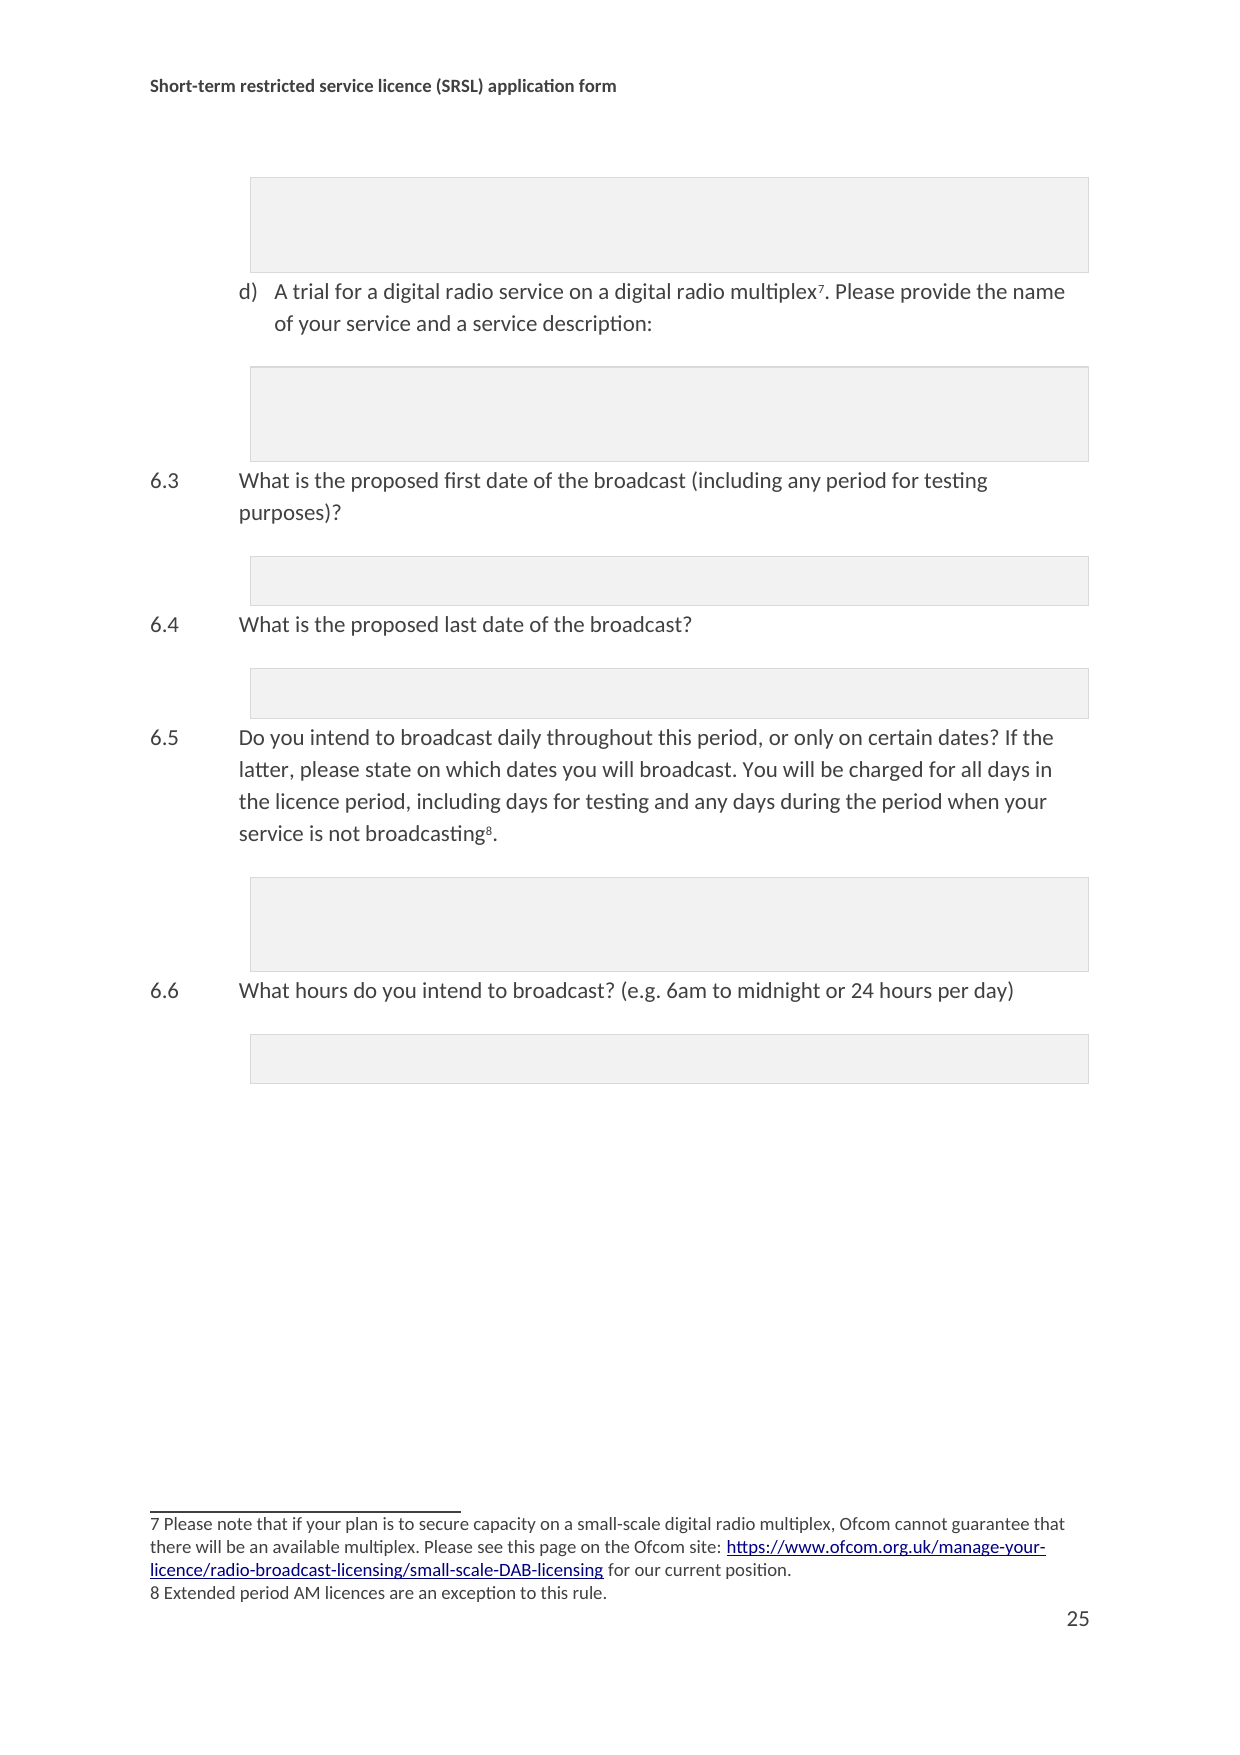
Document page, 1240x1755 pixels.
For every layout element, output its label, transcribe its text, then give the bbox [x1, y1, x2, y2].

list What is the proposed first date of the broadcast (including any period for testing purposes)? [150, 466, 1089, 526]
list What hours do you intend to broadcast? (e.g. 6am to midnight or 24 hours per day) [150, 976, 1089, 1004]
list Do you intend to broadcast daily throughout this period, or only on certain dates? If the latter, please state on which dates you will broadcast. You will be charged for all days in the licence period, including days for testing and any days during the period when your service is not broadcasting. [150, 723, 1089, 847]
list Extended period AM licences are an exception to this rule. [150, 1581, 1089, 1604]
list What is the proposed last date of the broadcast? [150, 611, 1089, 639]
list Please note that if your plan is to secure capacity on a small-scale digital radio multiplex, Ofcom cannot guarantee that there will be an available multiplex. Please see this page on the Ofcom site: https://www.ofcom.org.uk/manage-your-licence/radio-broadcast-licensing/small-scale-DAB-licensing for our current position. [150, 1512, 1089, 1581]
list A trial for a digital radio service on a digital radio multiplex. Please provide the name of your service and a service description: [239, 277, 1089, 337]
